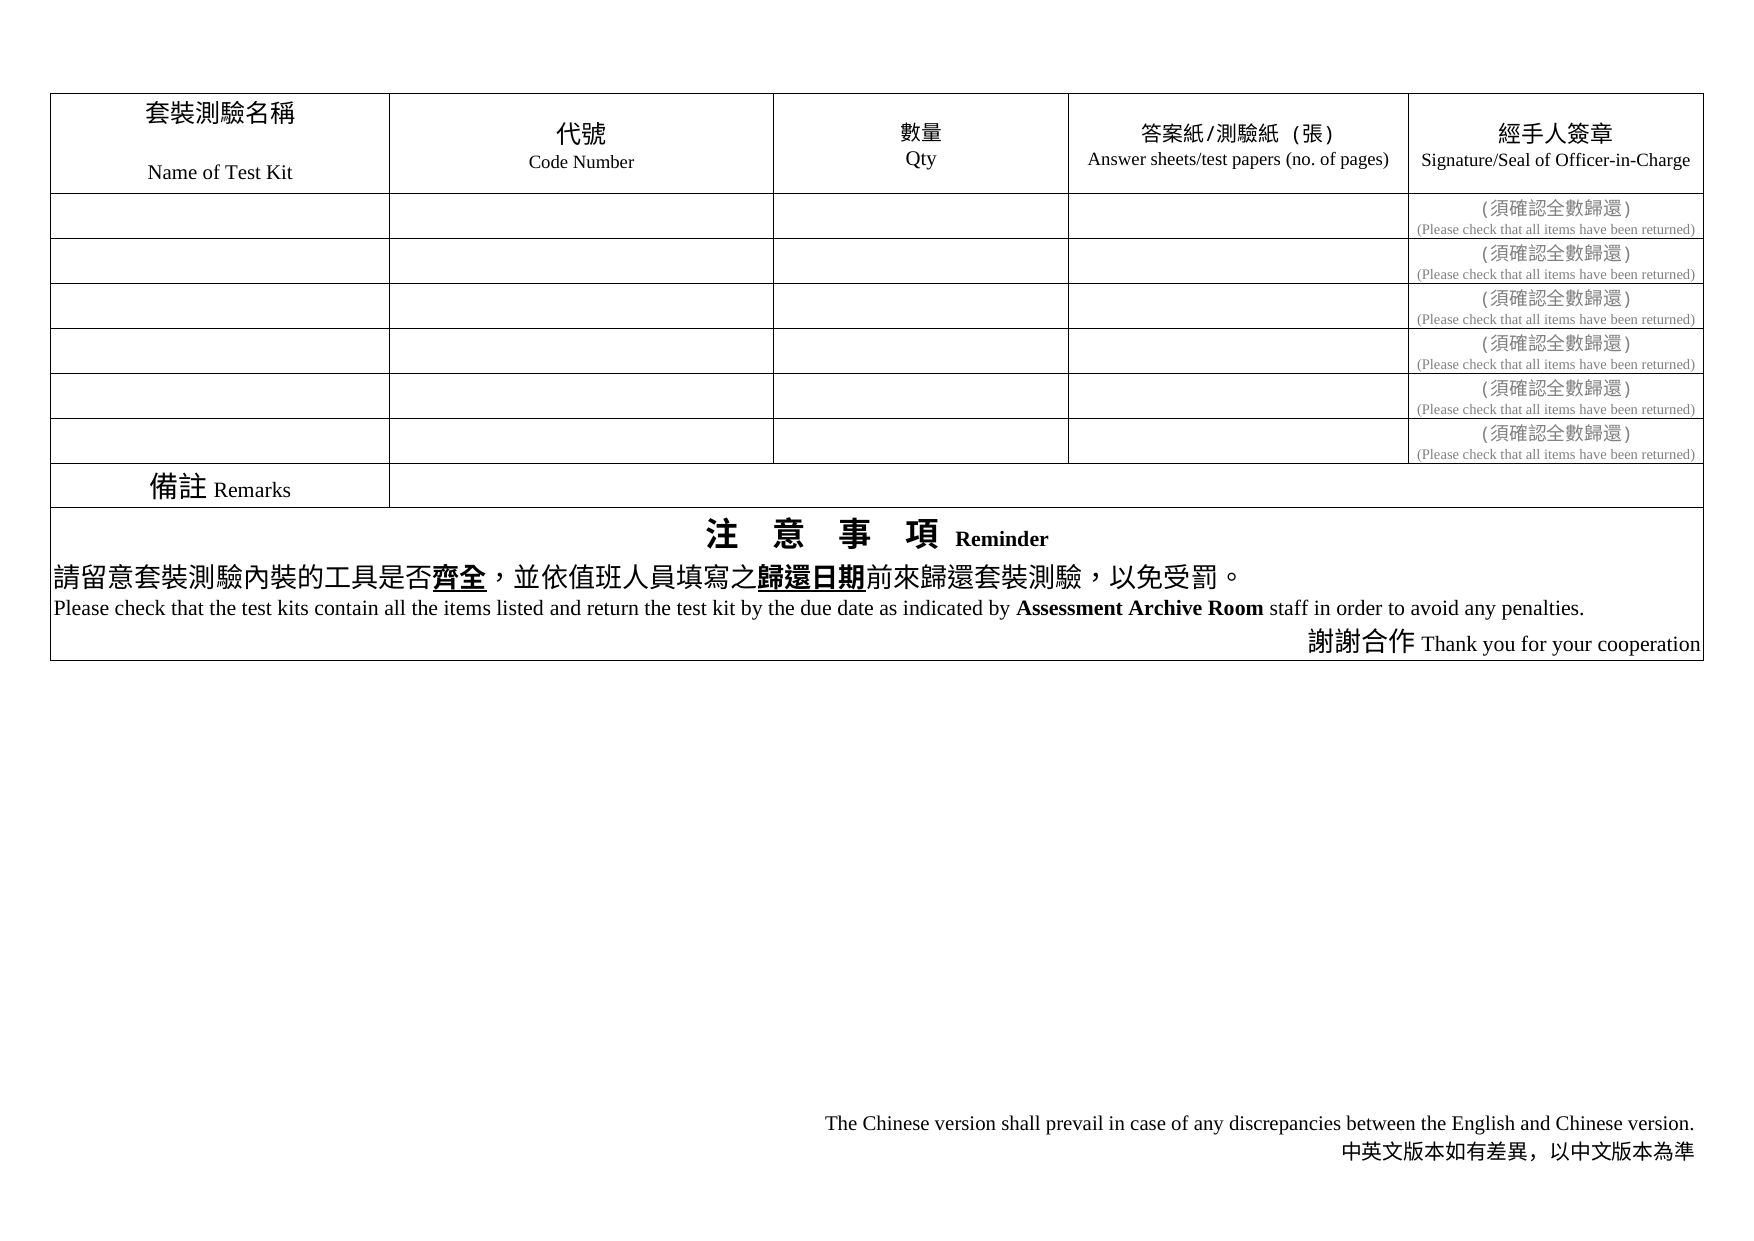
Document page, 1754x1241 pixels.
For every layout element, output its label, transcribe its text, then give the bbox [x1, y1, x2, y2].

table_cell [1069, 284, 1408, 328]
table_cell 經手人簽章 Signature/Seal of Officer-in-Charge [1409, 94, 1703, 193]
table_cell [390, 464, 1703, 507]
table_cell (須確認全數歸還) (Please check that all items have been returned) [1409, 194, 1703, 238]
table_cell [1069, 329, 1408, 373]
table_cell (須確認全數歸還) (Please check that all items have been returned) [1409, 374, 1703, 418]
table_cell (須確認全數歸還) (Please check that all items have been returned) [1409, 239, 1703, 283]
table_cell (須確認全數歸還) (Please check that all items have been returned) [1409, 419, 1703, 463]
table_cell 數量 Qty [774, 94, 1068, 193]
table_cell [390, 239, 773, 283]
table_cell [51, 239, 389, 283]
table_cell [51, 329, 389, 373]
table_cell 注 意 事 項 Reminder 請留意套裝測驗內裝的工具是否齊全，並依值班人員填寫之歸還日期前來歸還套裝測驗，以免受罰。 Please check that the test kits contain all the items listed and return the test kit by the due date as indicated by Assessment Archive Room staff in order to avoid any penalties. 謝謝合作Thank you for your cooperation [51, 508, 1703, 660]
table_cell [51, 419, 389, 463]
table_cell [774, 239, 1068, 283]
table_cell [51, 194, 389, 238]
table_cell [390, 329, 773, 373]
table_cell [774, 329, 1068, 373]
table_cell [1069, 374, 1408, 418]
table_cell 套裝測驗名稱 Name of Test Kit [51, 94, 389, 193]
table_cell [51, 374, 389, 418]
table_cell 代號 Code Number [390, 94, 773, 193]
table_cell [1069, 419, 1408, 463]
table_cell [774, 194, 1068, 238]
table_cell [390, 284, 773, 328]
table_cell [390, 419, 773, 463]
table_cell (須確認全數歸還) (Please check that all items have been returned) [1409, 329, 1703, 373]
table_cell [390, 194, 773, 238]
table_cell [774, 419, 1068, 463]
table_cell [51, 284, 389, 328]
table_cell [774, 374, 1068, 418]
table_cell [774, 284, 1068, 328]
table_cell 備註Remarks [51, 464, 389, 507]
table_cell [1069, 194, 1408, 238]
table_cell 答案紙/測驗紙 (張) Answer sheets/test papers (no. of pages) [1069, 94, 1408, 193]
table_cell [1069, 239, 1408, 283]
table_cell (須確認全數歸還) (Please check that all items have been returned) [1409, 284, 1703, 328]
table_cell [390, 374, 773, 418]
